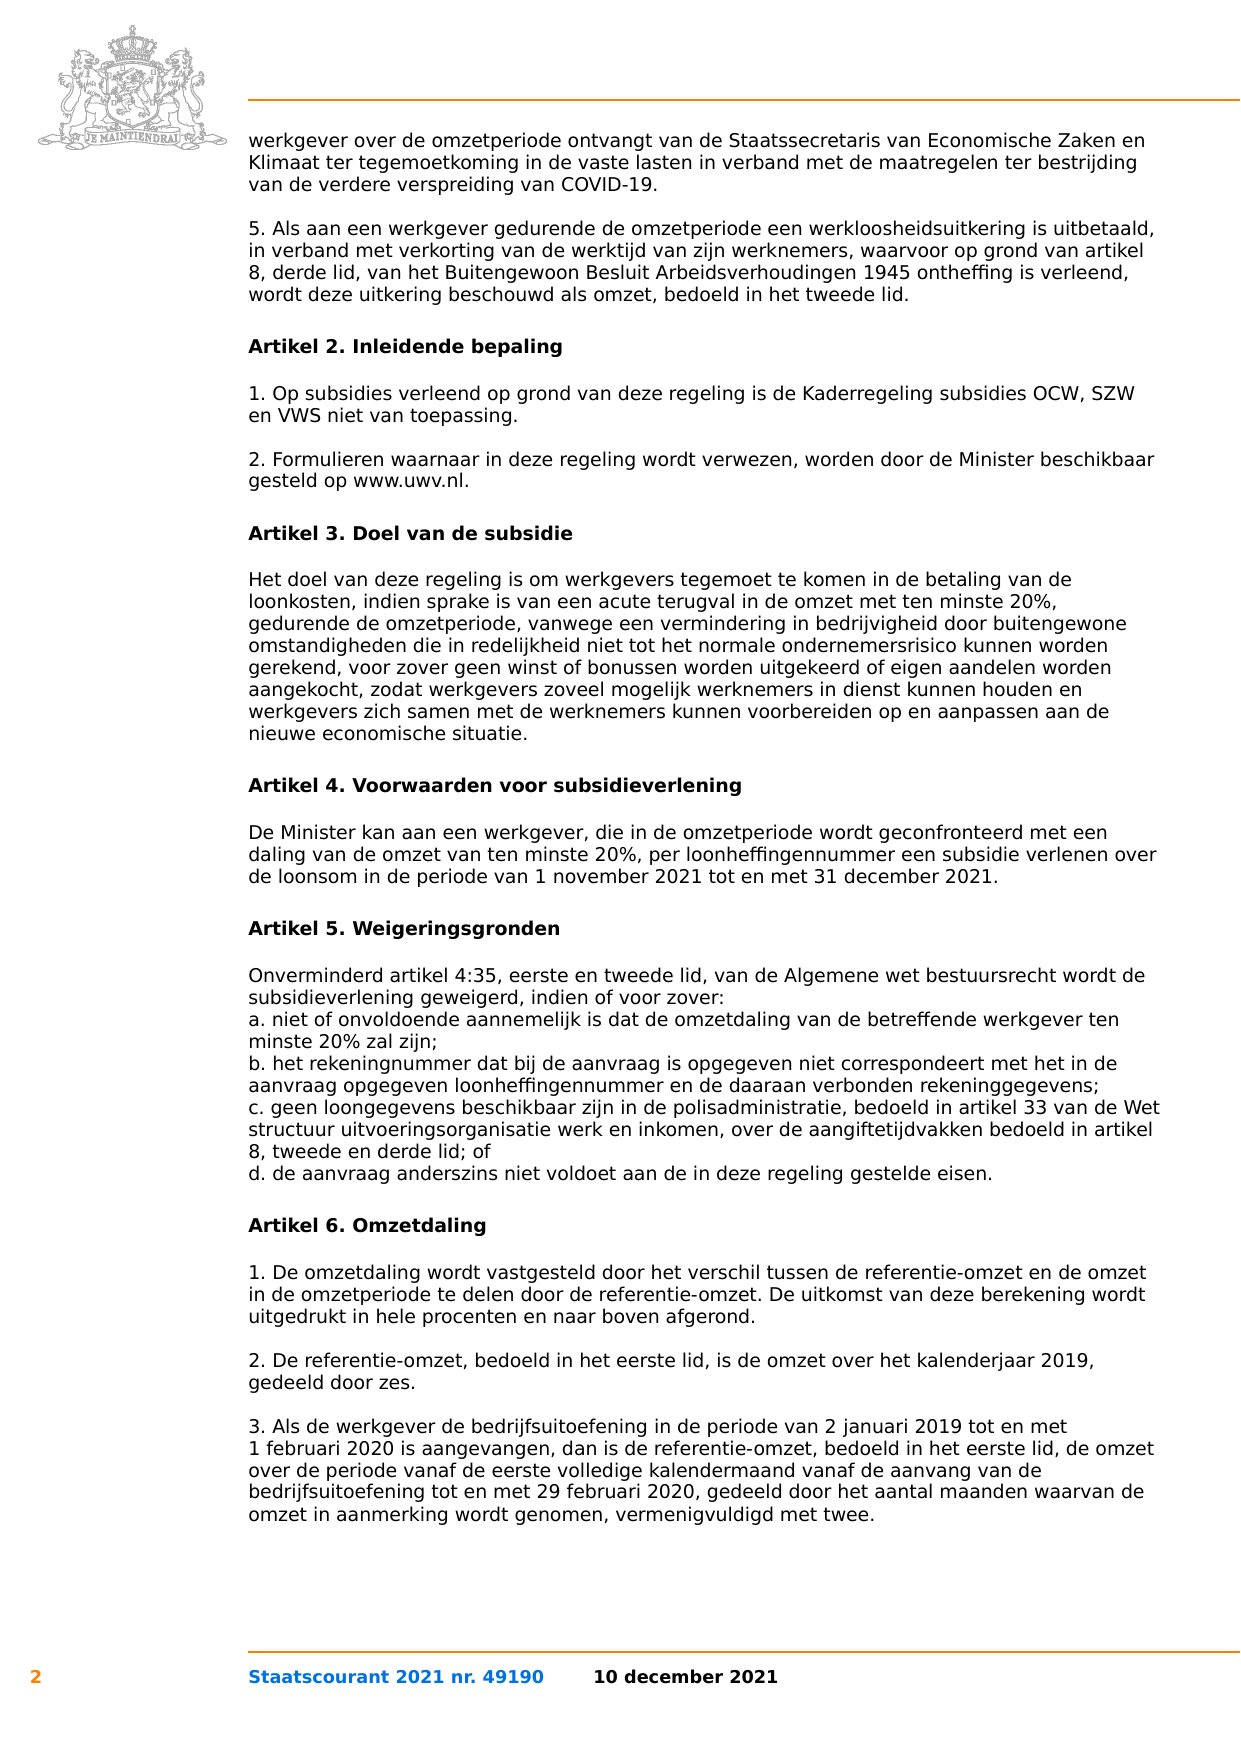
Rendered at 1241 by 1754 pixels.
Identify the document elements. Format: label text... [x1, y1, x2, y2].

text Het doel van deze regeling is om werkgevers tegemoet te komen in de betaling van de loonkosten, indien sprake is van een acute terugval in de omzet met ten minste 20%, gedurende de omzetperiode, vanwege een vermindering in bedrijvigheid door buitengewone omstandigheden die in redelijkheid niet tot het normale ondernemersrisico kunnen worden gerekend, voor zover geen winst of bonussen worden uitgekeerd of eigen aandelen worden aangekocht, zodat werkgevers zoveel mogelijk werknemers in dienst kunnen houden en werkgevers zich samen met de werknemers kunnen voorbereiden op en aanpassen aan de nieuwe economische situatie. [248, 569, 1163, 745]
text c. geen loongegevens beschikbaar zijn in de polisadministratie, bedoeld in artikel 33 van de Wet structuur uitvoeringsorganisatie werk en inkomen, over de aangiftetijdvakken bedoeld in artikel 8, tweede en derde lid; of [248, 1097, 1163, 1163]
subtitle Artikel 2. Inleidende bepaling [248, 336, 1163, 358]
subtitle Artikel 6. Omzetdaling [248, 1215, 1163, 1237]
text b. het rekeningnummer dat bij de aanvraag is opgegeven niet correspondeert met het in de aanvraag opgegeven loonheffingennummer en de daaraan verbonden rekeninggegevens; [248, 1053, 1163, 1097]
subtitle Artikel 3. Doel van de subsidie [248, 522, 1163, 544]
text 2. Formulieren waarnaar in deze regeling wordt verwezen, worden door de Minister beschikbaar gesteld op www.uwv.nl. [248, 448, 1163, 492]
text 1. Op subsidies verleend op grond van deze regeling is de Kaderregeling subsidies OCW, SZW en VWS niet van toepassing. [248, 383, 1163, 427]
text a. niet of onvoldoende aannemelijk is dat de omzetdaling van de betreffende werkgever ten minste 20% zal zijn; [248, 1009, 1163, 1053]
text 2. De referentie-omzet, bedoeld in het eerste lid, is de omzet over het kalenderjaar 2019, gedeeld door zes. [248, 1350, 1163, 1394]
text d. de aanvraag anderszins niet voldoet aan de in deze regeling gestelde eisen. [248, 1163, 1163, 1185]
text 5. Als aan een werkgever gedurende de omzetperiode een werkloosheidsuitkering is uitbetaald, in verband met verkorting van de werktijd van zijn werknemers, waarvoor op grond van artikel 8, derde lid, van het Buitengewoon Besluit Arbeidsverhoudingen 1945 ontheffing is verleend, wordt deze uitkering beschouwd als omzet, bedoeld in het tweede lid. [248, 218, 1163, 306]
text werkgever over de omzetperiode ontvangt van de Staatssecretaris van Economische Zaken en Klimaat ter tegemoetkoming in de vaste lasten in verband met de maatregelen ter bestrijding van de verdere verspreiding van COVID-19. [248, 130, 1163, 196]
text De Minister kan aan een werkgever, die in de omzetperiode wordt geconfronteerd met een daling van de omzet van ten minste 20%, per loonheffingennummer een subsidie verlenen over de loonsom in de periode van 1 november 2021 tot en met 31 december 2021. [248, 822, 1163, 888]
text Onverminderd artikel 4:35, eerste en tweede lid, van de Algemene wet bestuursrecht wordt de subsidieverlening geweigerd, indien of voor zover: [248, 965, 1163, 1009]
subtitle Artikel 5. Weigeringsgronden [248, 918, 1163, 940]
picture [38, 25, 227, 150]
text 3. Als de werkgever de bedrijfsuitoefening in de periode van 2 januari 2019 tot en met 1 februari 2020 is aangevangen, dan is de referentie-omzet, bedoeld in het eerste lid, de omzet over de periode vanaf de eerste volledige kalendermaand vanaf de aanvang van de bedrijfsuitoefening tot en met 29 februari 2020, gedeeld door het aantal maanden waarvan de omzet in aanmerking wordt genomen, vermenigvuldigd met twee. [248, 1416, 1163, 1525]
text 1. De omzetdaling wordt vastgesteld door het verschil tussen de referentie-omzet en de omzet in de omzetperiode te delen door de referentie-omzet. De uitkomst van deze berekening wordt uitgedrukt in hele procenten en naar boven afgerond. [248, 1262, 1163, 1328]
subtitle Artikel 4. Voorwaarden voor subsidieverlening [248, 775, 1163, 797]
